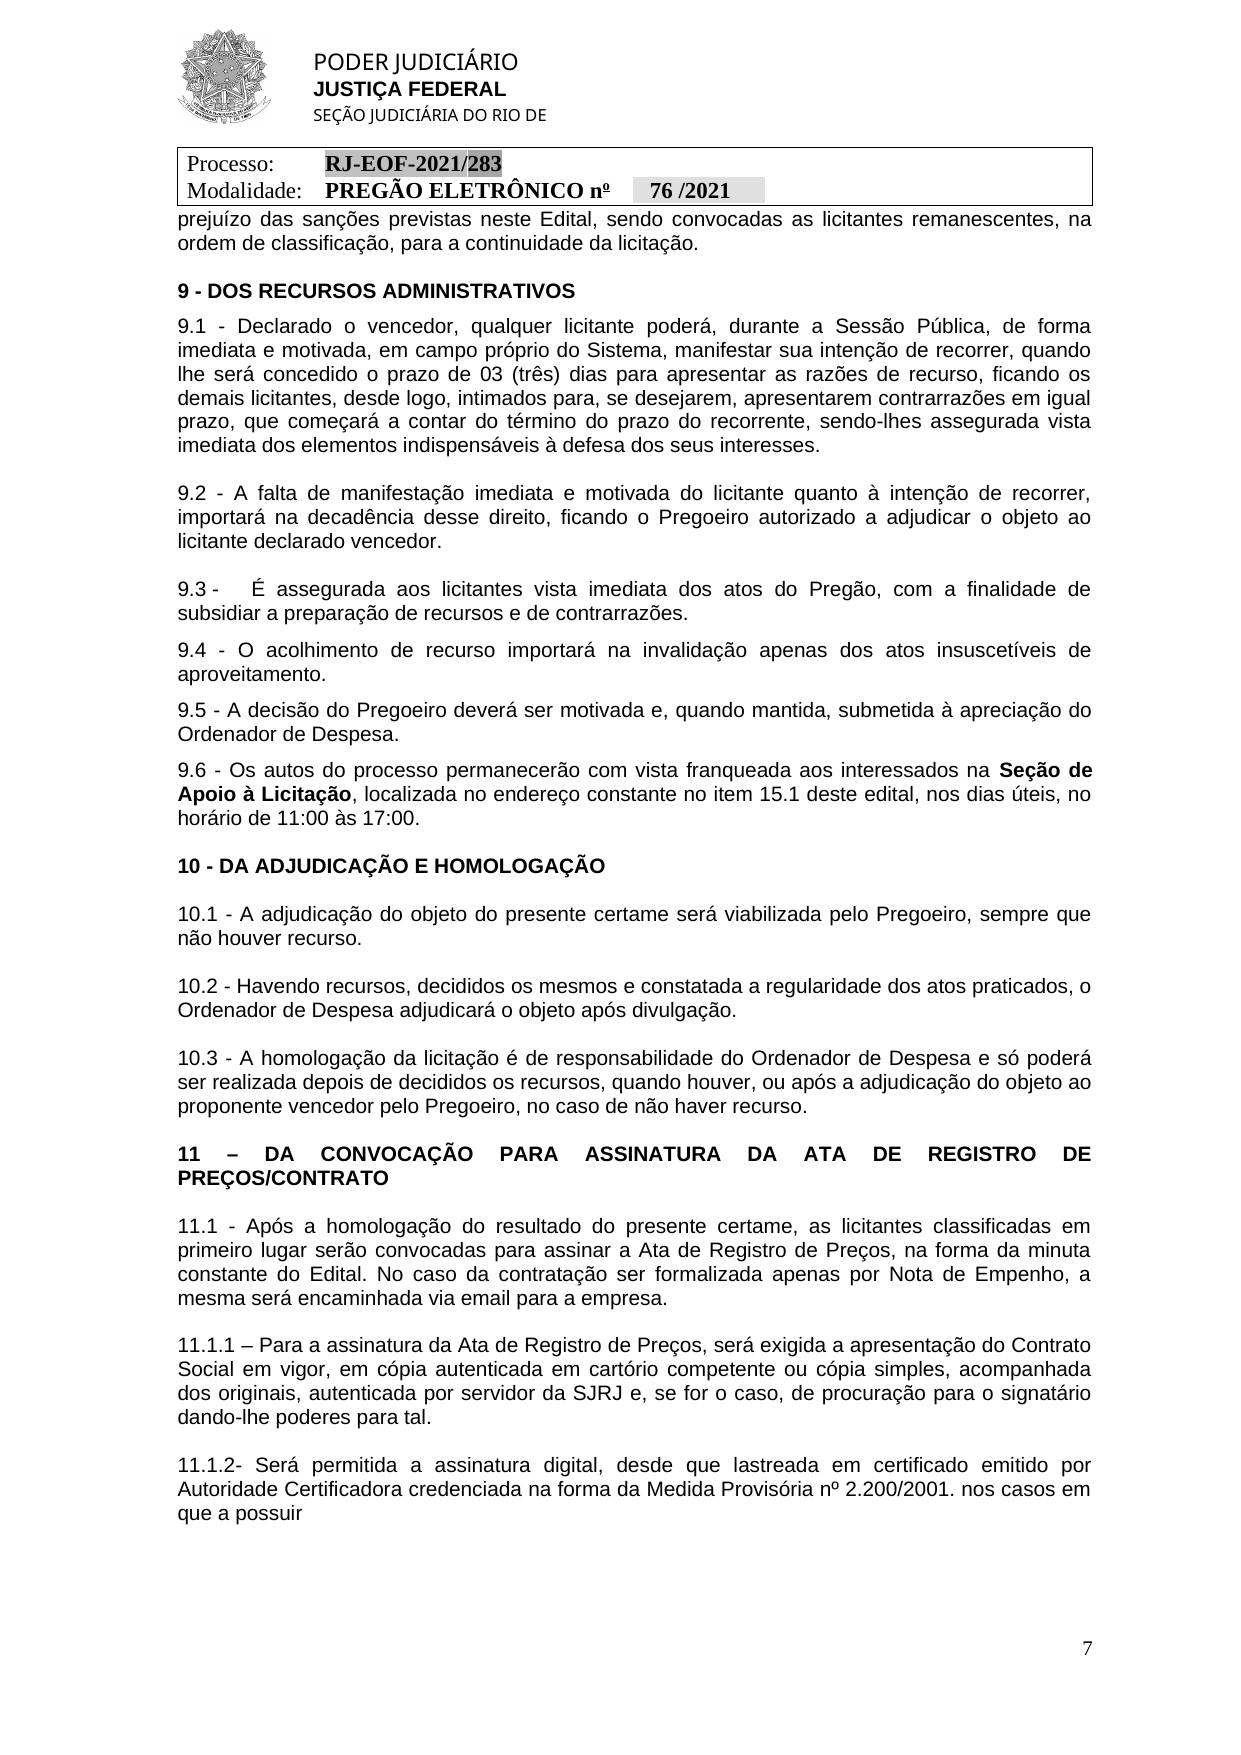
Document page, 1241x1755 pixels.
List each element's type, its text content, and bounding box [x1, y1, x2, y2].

text 9.5 - A decisão do Pregoeiro deverá ser motivada e, quando mantida, submetida à apreciação do Ordenador de Despesa. [177, 698, 1093, 746]
text 9.1 - Declarado o vencedor, qualquer licitante poderá, durante a Sessão Pública, de forma imediata e motivada, em campo próprio do Sistema, manifestar sua intenção de recorrer, quando lhe será concedido o prazo de 03 (três) dias para apresentar as razões de recurso, ficando os demais licitantes, desde logo, intimados para, se desejarem, apresentarem contrarrazões em igual prazo, que começará a contar do término do prazo do recorrente, sendo-lhes assegurada vista imediata dos elementos indispensáveis à defesa dos seus interesses. [177, 313, 1093, 457]
text 11.1 - Após a homologação do resultado do presente certame, as licitantes classificadas em primeiro lugar serão convocadas para assinar a Ata de Registro de Preços, na forma da minuta constante do Edital. No caso da contratação ser formalizada apenas por Nota de Empenho, a mesma será encaminhada via email para a empresa. [177, 1213, 1093, 1309]
text 9.3 - É assegurada aos licitantes vista imediata dos atos do Pregão, com a finalidade de subsidiar a preparação de recursos e de contrarrazões. [177, 577, 1093, 625]
subtitle 11 – DA CONVOCAÇÃO PARA ASSINATURA DA ATA DE REGISTRO DE PREÇOS/CONTRATO [177, 1142, 1093, 1189]
text 11.1.1 – Para a assinatura da Ata de Registro de Preços, será exigida a apresentação do Contrato Social em vigor, em cópia autenticada em cartório competente ou cópia simples, acompanhada dos originais, autenticada por servidor da SJRJ e, se for o caso, de procuração para o signatário dando-lhe poderes para tal. [177, 1333, 1093, 1429]
text 10.1 - A adjudicação do objeto do presente certame será viabilizada pelo Pregoeiro, sempre que não houver recurso. [177, 902, 1093, 950]
text 9.6 - Os autos do processo permanecerão com vista franqueada aos interessados na Seção de Apoio à Licitação, localizada no endereço constante no item 15.1 deste edital, nos dias úteis, no horário de 11:00 às 17:00. [177, 758, 1093, 830]
text prejuízo das sanções previstas neste Edital, sendo convocadas as licitantes remanescentes, na ordem de classificação, para a continuidade da licitação. [177, 207, 1093, 255]
text 10 - DA ADJUDICAÇÃO E HOMOLOGAÇÃO [177, 854, 1093, 878]
subtitle 10.3 - A homologação da licitação é de responsabilidade do Ordenador de Despesa e só poderá ser realizada depois de decididos os recursos, quando houver, ou após a adjudicação do objeto ao proponente vencedor pelo Pregoeiro, no caso de não haver recurso. [177, 1046, 1093, 1118]
text 9.2 - A falta de manifestação imediata e motivada do licitante quanto à intenção de recorrer, importará na decadência desse direito, ficando o Pregoeiro autorizado a adjudicar o objeto ao licitante declarado vencedor. [177, 481, 1093, 553]
text 9.4 - O acolhimento de recurso importará na invalidação apenas dos atos insuscetíveis de aproveitamento. [177, 637, 1093, 685]
text 9 - DOS RECURSOS ADMINISTRATIVOS [177, 279, 1093, 303]
text 11.1.2- Será permitida a assinatura digital, desde que lastreada em certificado emitido por Autoridade Certificadora credenciada na forma da Medida Provisória nº 2.200/2001. nos casos em que a possuir [177, 1453, 1093, 1525]
text 10.2 - Havendo recursos, decididos os mesmos e constatada a regularidade dos atos praticados, o Ordenador de Despesa adjudicará o objeto após divulgação. [177, 974, 1093, 1022]
